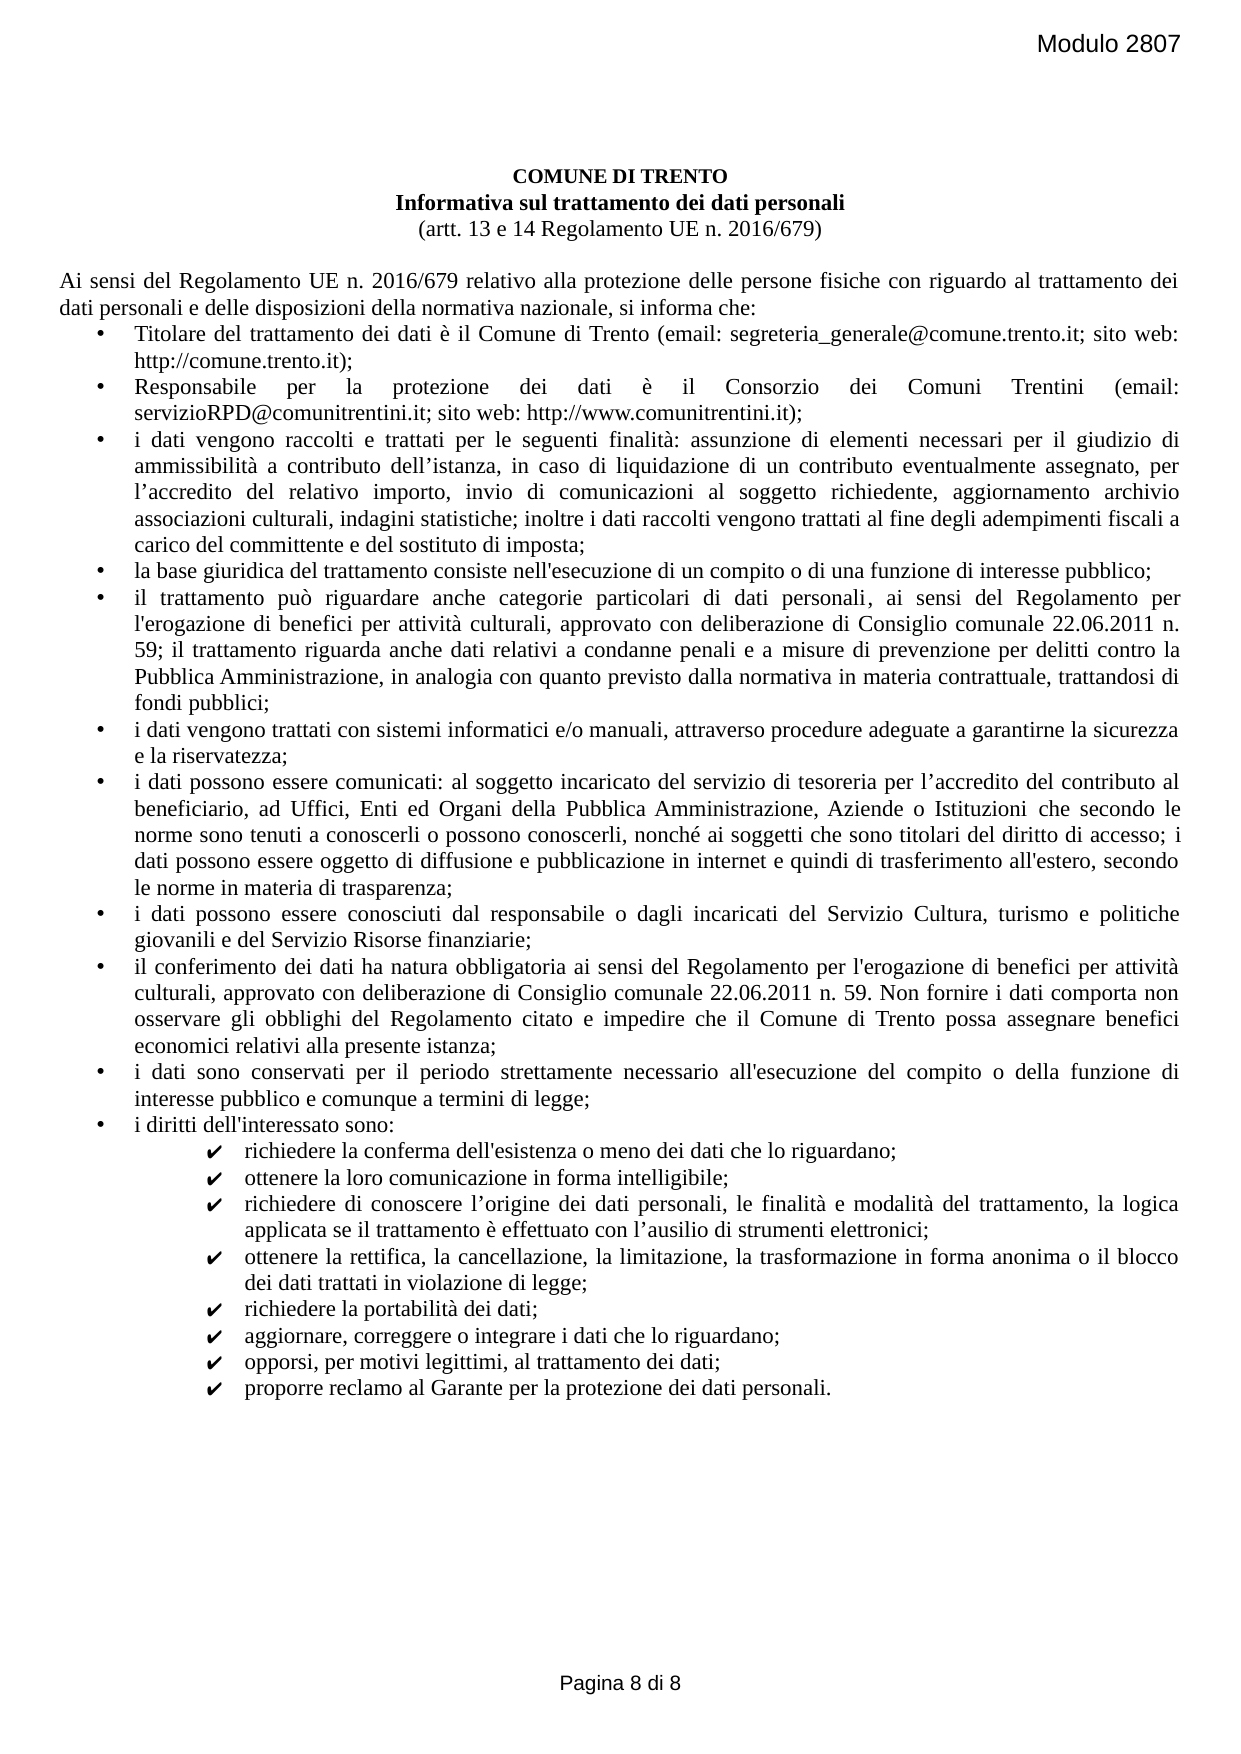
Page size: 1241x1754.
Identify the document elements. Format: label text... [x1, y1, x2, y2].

text Ai sensi del Regolamento UE n. 2016/679 relativo alla protezione delle persone fisiche con riguardo al trattamento dei dati personali e delle disposizioni della normativa nazionale, si informa che: [59, 268, 1181, 320]
list proporre reclamo al Garante per la protezione dei dati personali. [207, 1374, 1181, 1401]
list i dati sono conservati per il periodo strettamente necessario all'esecuzione del compito o della funzione di interesse pubblico e comunque a termini di legge; [97, 1058, 1181, 1111]
list Titolare del trattamento dei dati è il Comune di Trento (email: segreteria_generale@comune.trento.it; sito web: http://comune.trento.it); [97, 320, 1181, 373]
text (artt. 13 e 14 Regolamento UE n. 2016/679) [59, 215, 1181, 241]
list richiedere la conferma dell'esistenza o meno dei dati che lo riguardano; [207, 1137, 1181, 1164]
list aggiornare, correggere o integrare i dati che lo riguardano; [207, 1322, 1181, 1348]
list opporsi, per motivi legittimi, al trattamento dei dati; [207, 1348, 1181, 1374]
list Responsabile per la protezione dei dati è il Consorzio dei Comuni Trentini (email: servizioRPD@comunitrentini.it; sito web: http://www.comunitrentini.it); [97, 373, 1181, 426]
list i dati vengono trattati con sistemi informatici e/o manuali, attraverso procedure adeguate a garantirne la sicurezza e la riservatezza; [97, 716, 1181, 768]
list la base giuridica del trattamento consiste nell'esecuzione di un compito o di una funzione di interesse pubblico; [97, 557, 1181, 584]
text COMUNE DI TRENTO [59, 164, 1181, 188]
list i dati possono essere conosciuti dal responsabile o dagli incaricati del Servizio Cultura, turismo e politiche giovanili e del Servizio Risorse finanziarie; [97, 900, 1181, 953]
text Informativa sul trattamento dei dati personali [59, 188, 1181, 215]
list i dati possono essere comunicati: al soggetto incaricato del servizio di tesoreria per l’accredito del contributo al beneficiario, ad Uffici, Enti ed Organi della Pubblica Amministrazione, Aziende o Istituzioni che secondo le norme sono tenuti a conoscerli o possono conoscerli, nonché ai soggetti che sono titolari del diritto di accesso; i dati possono essere oggetto di diffusione e pubblicazione in internet e quindi di trasferimento all'estero, secondo le norme in materia di trasparenza; [97, 768, 1181, 900]
list il trattamento può riguardare anche categorie particolari di dati personali, ai sensi del Regolamento per l'erogazione di benefici per attività culturali, approvato con deliberazione di Consiglio comunale 22.06.2011 n. 59; il trattamento riguarda anche dati relativi a condanne penali e a misure di prevenzione per delitti contro la Pubblica Amministrazione, in analogia con quanto previsto dalla normativa in materia contrattuale, trattandosi di fondi pubblici; [97, 584, 1181, 716]
list richiedere di conoscere l’origine dei dati personali, le finalità e modalità del trattamento, la logica applicata se il trattamento è effettuato con l’ausilio di strumenti elettronici; [207, 1190, 1181, 1243]
list il conferimento dei dati ha natura obbligatoria ai sensi del Regolamento per l'erogazione di benefici per attività culturali, approvato con deliberazione di Consiglio comunale 22.06.2011 n. 59. Non fornire i dati comporta non osservare gli obblighi del Regolamento citato e impedire che il Comune di Trento possa assegnare benefici economici relativi alla presente istanza; [97, 953, 1181, 1058]
list ottenere la loro comunicazione in forma intelligibile; [207, 1164, 1181, 1190]
list ottenere la rettifica, la cancellazione, la limitazione, la trasformazione in forma anonima o il blocco dei dati trattati in violazione di legge; [207, 1243, 1181, 1295]
list i dati vengono raccolti e trattati per le seguenti finalità: assunzione di elementi necessari per il giudizio di ammissibilità a contributo dell’istanza, in caso di liquidazione di un contributo eventualmente assegnato, per l’accredito del relativo importo, invio di comunicazioni al soggetto richiedente, aggiornamento archivio associazioni culturali, indagini statistiche; inoltre i dati raccolti vengono trattati al fine degli adempimenti fiscali a carico del committente e del sostituto di imposta; [97, 426, 1181, 557]
list richiedere la portabilità dei dati; [207, 1295, 1181, 1322]
list i diritti dell'interessato sono: [97, 1111, 1181, 1137]
